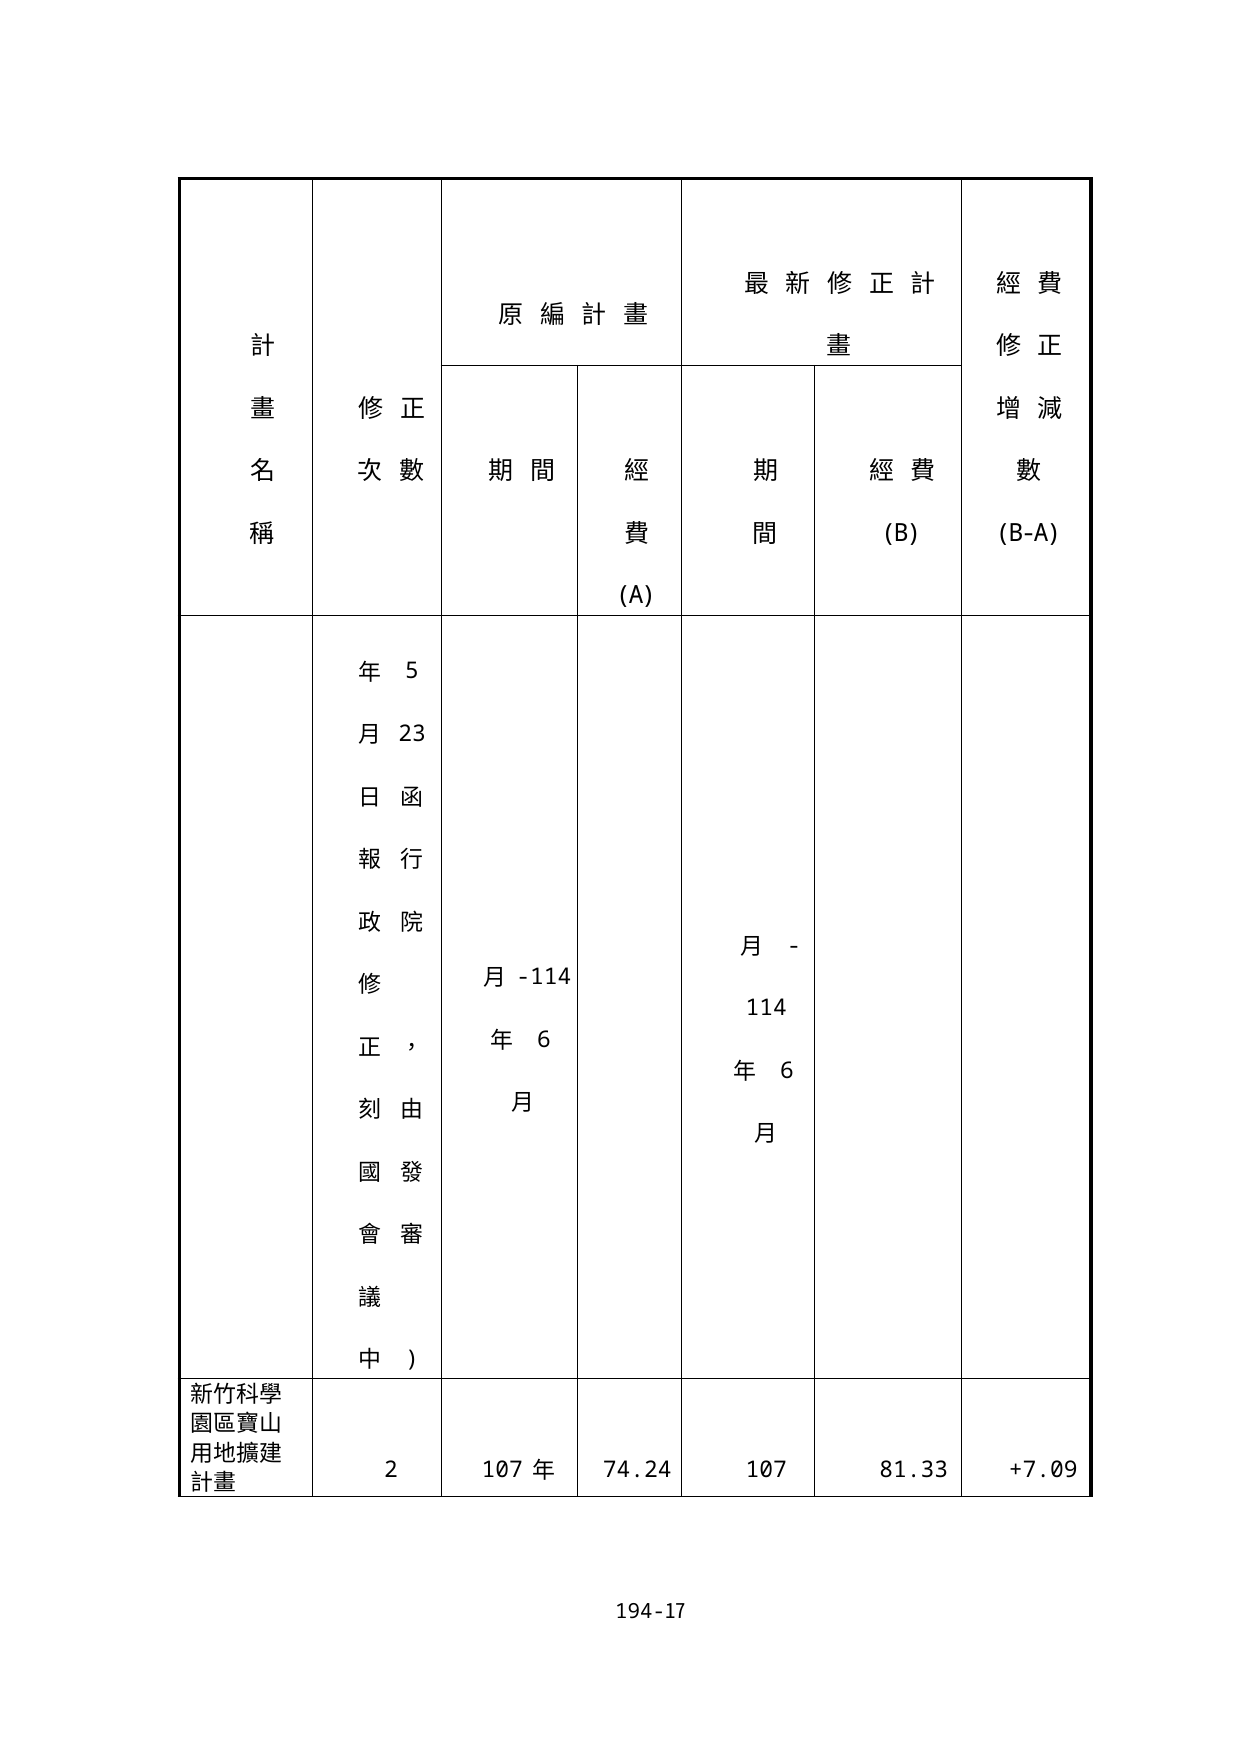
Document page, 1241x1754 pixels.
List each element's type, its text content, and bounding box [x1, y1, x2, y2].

table_header 修正次數 [313, 180, 441, 615]
table_header 原編計畫 [442, 180, 681, 365]
table_cell 經費(B) [815, 366, 961, 615]
table_cell 期間 [682, 366, 814, 615]
table_header 計畫名稱 [181, 180, 312, 615]
table_cell 81.33 [815, 1379, 961, 1496]
table_cell [962, 616, 1089, 1378]
table_cell [578, 616, 681, 1378]
table_cell 期間 [442, 366, 577, 615]
table_cell 2 [313, 1379, 441, 1496]
table_cell 新竹科學園區寶山用地擴建計畫 [181, 1379, 312, 1496]
table_cell 年5月23日函報行政院修正，刻由國發會審議中) [313, 616, 441, 1378]
table_cell 月-114年6月 [442, 616, 577, 1378]
table_cell 74.24 [578, 1379, 681, 1496]
table_cell 107年 [442, 1379, 577, 1496]
table_cell 107 [682, 1379, 814, 1496]
table_header 最新修正計畫 [682, 180, 961, 365]
table_cell +7.09 [962, 1379, 1089, 1496]
table_cell 月-114年6月 [682, 616, 814, 1378]
table_cell 經費(A) [578, 366, 681, 615]
table_cell [815, 616, 961, 1378]
table_header 經費修正增減數 (B-A) [962, 180, 1089, 615]
table_cell [181, 616, 312, 1378]
